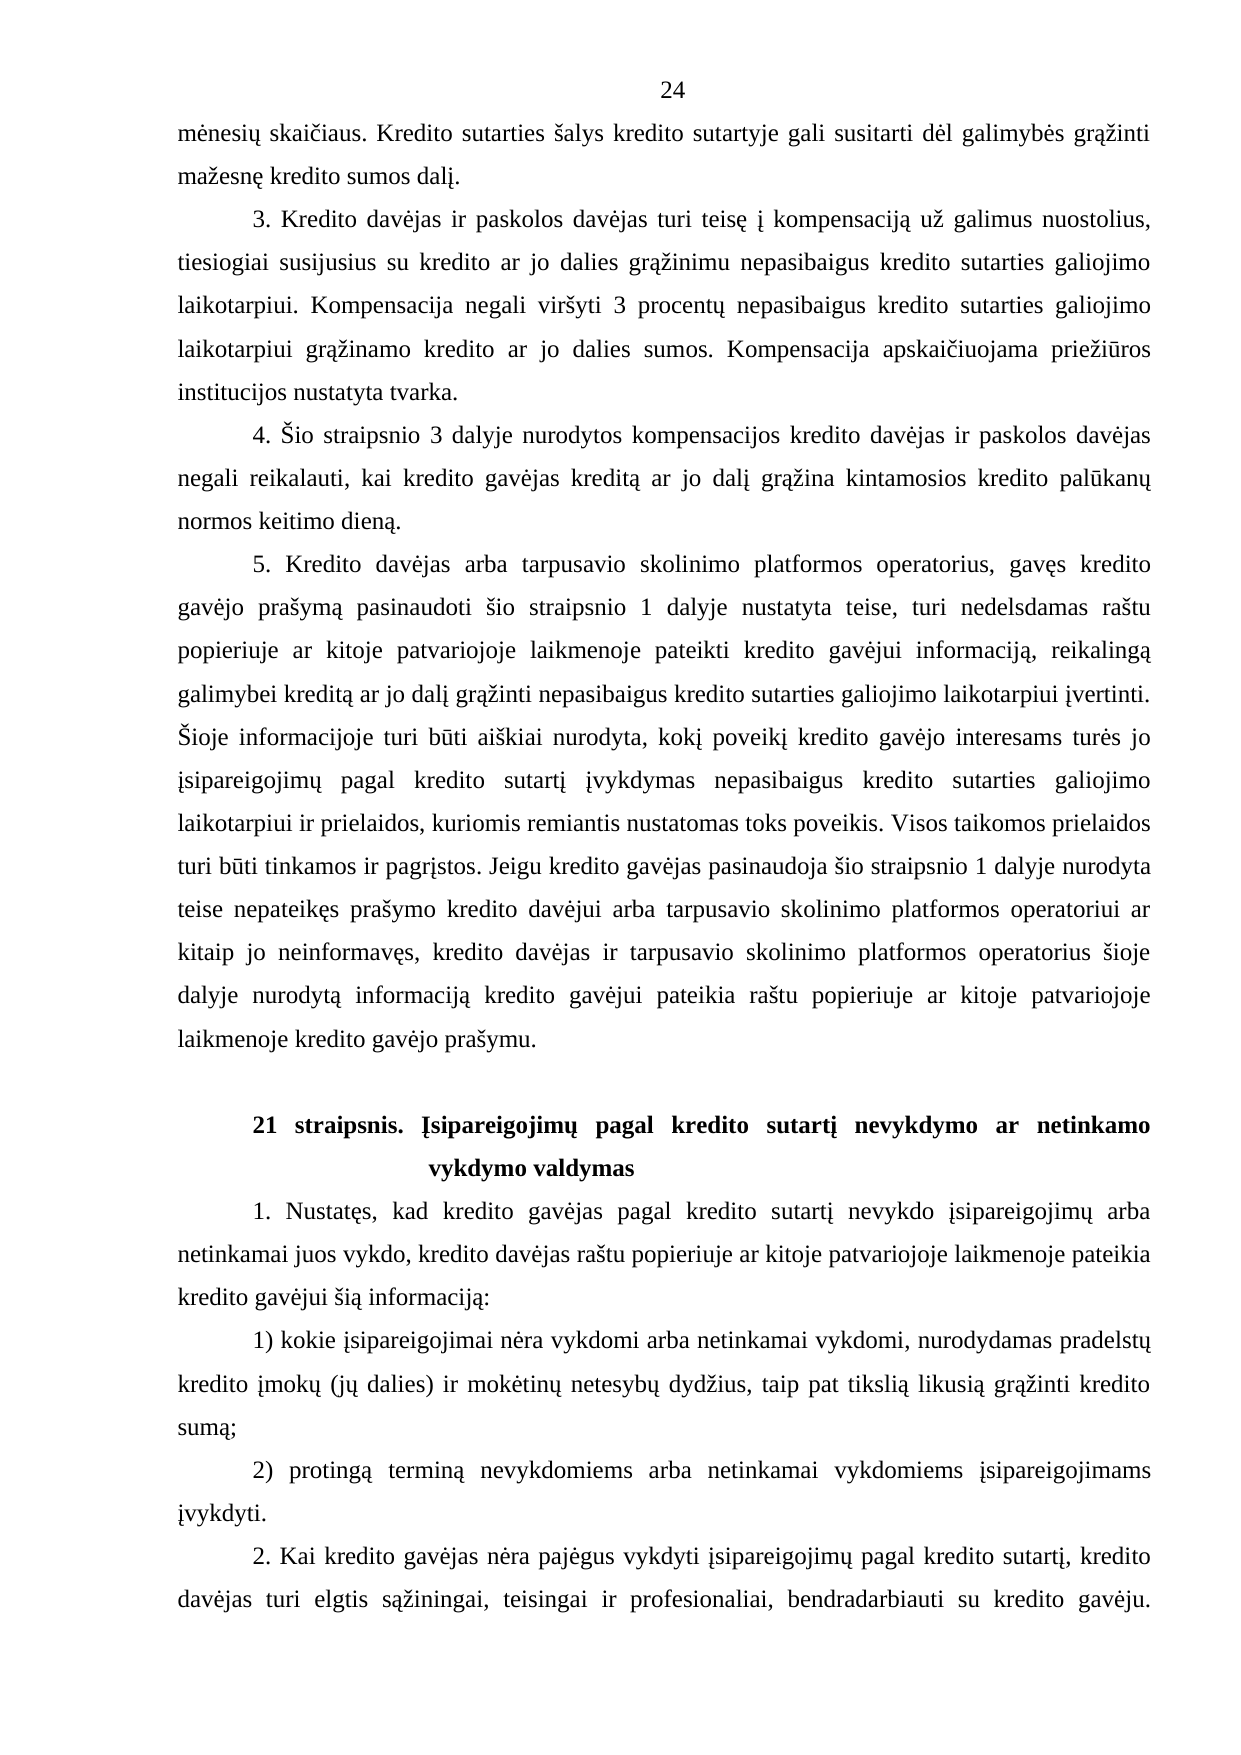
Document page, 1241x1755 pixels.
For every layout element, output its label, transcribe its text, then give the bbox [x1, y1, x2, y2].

text 1) kokie įsipareigojimai nėra vykdomi arba netinkamai vykdomi, nurodydamas pradelstų kredito įmokų (jų dalies) ir mokėtinų netesybų dydžius, taip pat tikslią likusią grąžinti kredito sumą; [177, 1326, 1152, 1441]
text mėnesių skaičiaus. Kredito sutarties šalys kredito sutartyje gali susitarti dėl galimybės grąžinti mažesnę kredito sumos dalį. [177, 118, 1152, 190]
text 1. Nustatęs, kad kredito gavėjas pagal kredito sutartį nevykdo įsipareigojimų arba netinkamai juos vykdo, kredito davėjas raštu popieriuje ar kitoje patvariojoje laikmenoje pateikia kredito gavėjui šią informaciją: [177, 1196, 1152, 1311]
text 4. Šio straipsnio 3 dalyje nurodytos kompensacijos kredito davėjas ir paskolos davėjas negali reikalauti, kai kredito gavėjas kreditą ar jo dalį grąžina kintamosios kredito palūkanų normos keitimo dieną. [177, 420, 1152, 535]
text 2. Kai kredito gavėjas nėra pajėgus vykdyti įsipareigojimų pagal kredito sutartį, kredito davėjas turi elgtis sąžiningai, teisingai ir profesionaliai, bendradarbiauti su kredito gavėju. [177, 1541, 1152, 1613]
text 3. Kredito davėjas ir paskolos davėjas turi teisę į kompensaciją už galimus nuostolius, tiesiogiai susijusius su kredito ar jo dalies grąžinimu nepasibaigus kredito sutarties galiojimo laikotarpiui. Kompensacija negali viršyti 3 procentų nepasibaigus kredito sutarties galiojimo laikotarpiui grąžinamo kredito ar jo dalies sumos. Kompensacija apskaičiuojama priežiūros institucijos nustatyta tvarka. [177, 204, 1152, 406]
text 2) protingą terminą nevykdomiems arba netinkamai vykdomiems įsipareigojimams įvykdyti. [177, 1455, 1152, 1527]
text 21 straipsnis. Įsipareigojimų pagal kredito sutartį nevykdymo ar netinkamo vykdymo valdymas [252, 1110, 1152, 1182]
text 5. Kredito davėjas arba tarpusavio skolinimo platformos operatorius, gavęs kredito gavėjo prašymą pasinaudoti šio straipsnio 1 dalyje nustatyta teise, turi nedelsdamas raštu popieriuje ar kitoje patvariojoje laikmenoje pateikti kredito gavėjui informaciją, reikalingą galimybei kreditą ar jo dalį grąžinti nepasibaigus kredito sutarties galiojimo laikotarpiui įvertinti. Šioje informacijoje turi būti aiškiai nurodyta, kokį poveikį kredito gavėjo interesams turės jo įsipareigojimų pagal kredito sutartį įvykdymas nepasibaigus kredito sutarties galiojimo laikotarpiui ir prielaidos, kuriomis remiantis nustatomas toks poveikis. Visos taikomos prielaidos turi būti tinkamos ir pagrįstos. Jeigu kredito gavėjas pasinaudoja šio straipsnio 1 dalyje nurodyta teise nepateikęs prašymo kredito davėjui arba tarpusavio skolinimo platformos operatoriui ar kitaip jo neinformavęs, kredito davėjas ir tarpusavio skolinimo platformos operatorius šioje dalyje nurodytą informaciją kredito gavėjui pateikia raštu popieriuje ar kitoje patvariojoje laikmenoje kredito gavėjo prašymu. [177, 549, 1152, 1052]
